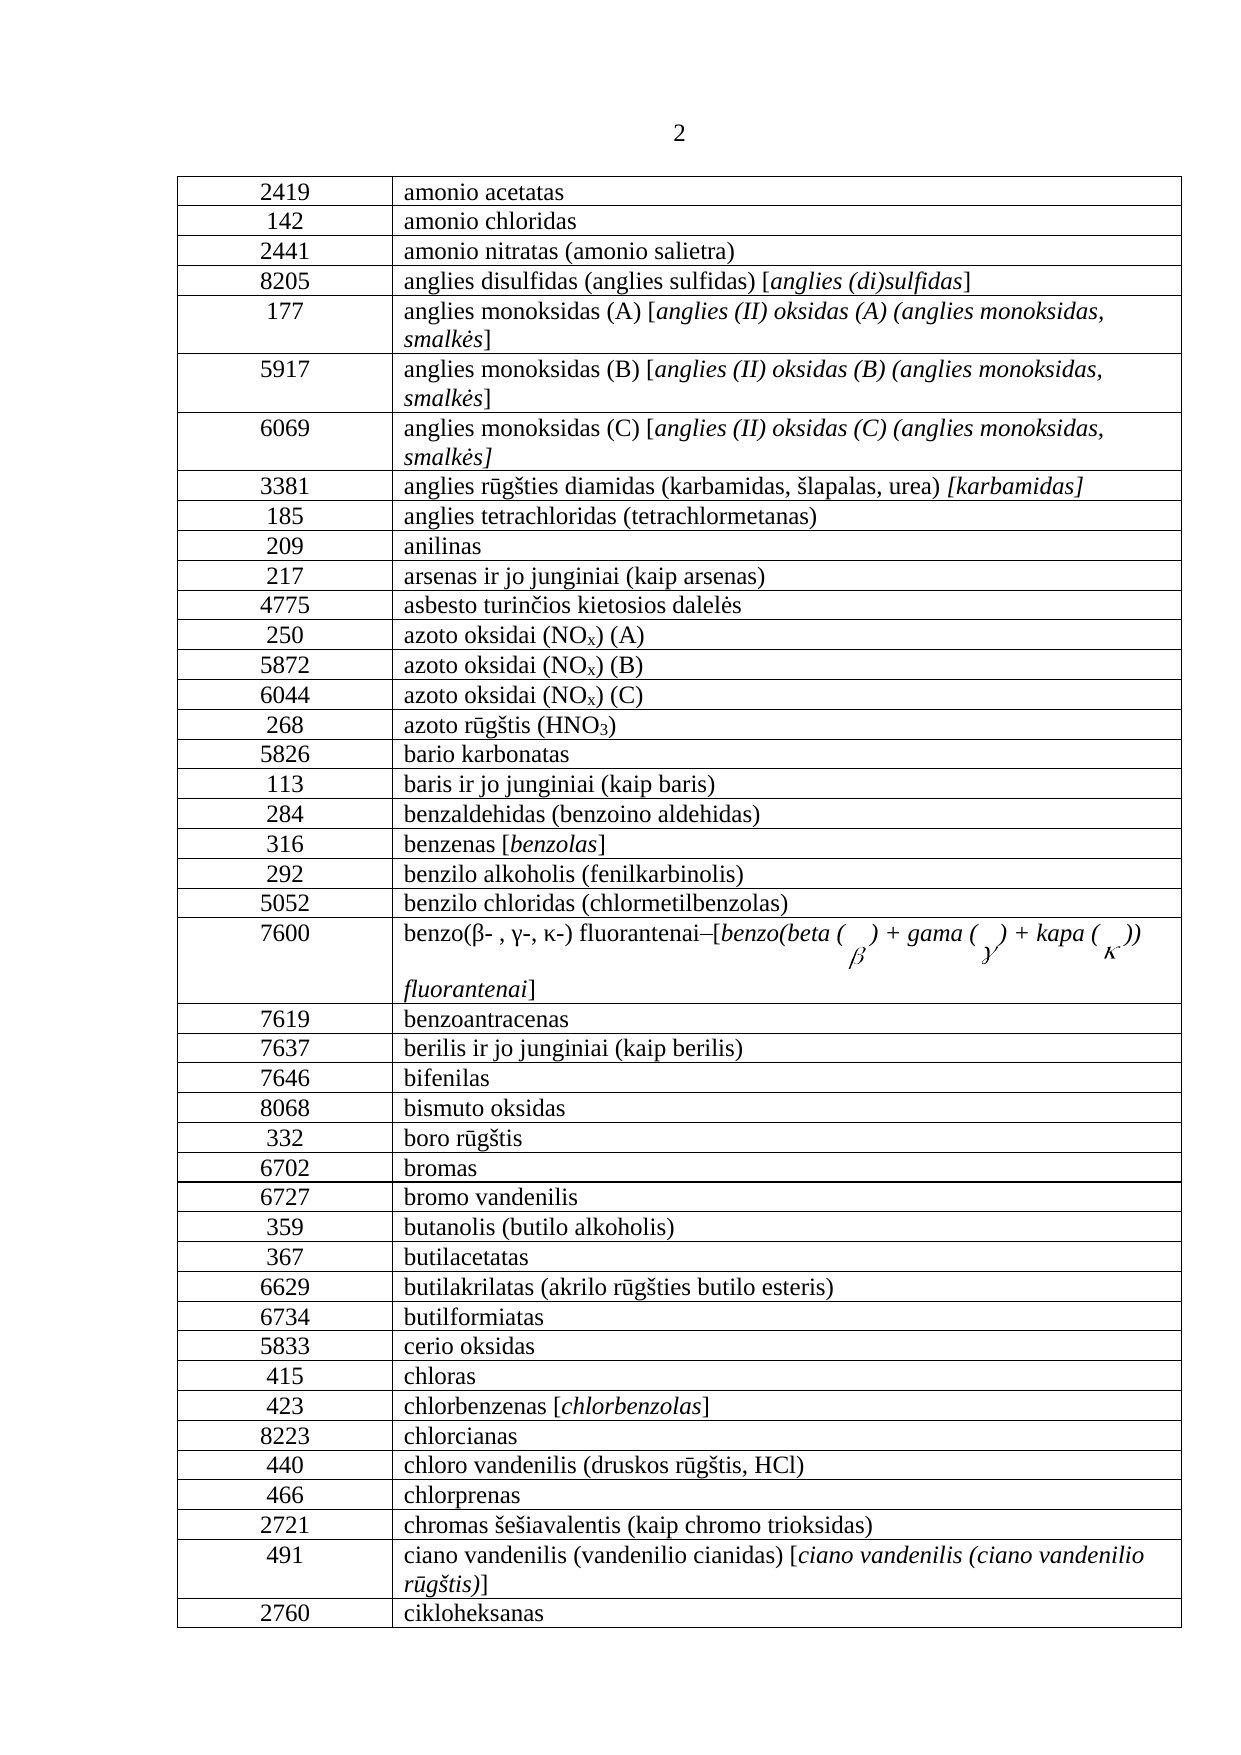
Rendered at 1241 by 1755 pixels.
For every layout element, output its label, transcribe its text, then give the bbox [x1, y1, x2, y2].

table_cell 6629 [178, 1272, 392, 1301]
table_cell baris ir jo junginiai (kaip baris) [393, 769, 1181, 798]
table_cell 5917 [178, 354, 392, 412]
table_cell butanolis (butilo alkoholis) [393, 1212, 1181, 1241]
table_cell cerio oksidas [393, 1331, 1181, 1360]
table_cell anglies tetrachloridas (tetrachlormetanas) [393, 501, 1181, 530]
table_cell asbesto turinčios kietosios dalelės [393, 591, 1181, 619]
table_cell 5826 [178, 740, 392, 768]
table_cell bismuto oksidas [393, 1093, 1181, 1122]
table_cell benzenas [benzolas] [393, 829, 1181, 858]
table_cell chromas šešiavalentis (kaip chromo trioksidas) [393, 1510, 1181, 1539]
table_cell butilakrilatas (akrilo rūgšties butilo esteris) [393, 1272, 1181, 1301]
table_cell 367 [178, 1242, 392, 1271]
table_cell 217 [178, 561, 392, 589]
table_cell 2721 [178, 1510, 392, 1539]
table_cell benzoantracenas [393, 1004, 1181, 1032]
table_cell 466 [178, 1480, 392, 1509]
table_cell 7646 [178, 1063, 392, 1092]
table_cell anglies rūgšties diamidas (karbamidas, šlapalas, urea) [karbamidas] [393, 471, 1181, 500]
table_cell 5052 [178, 889, 392, 917]
table_cell bromas [393, 1153, 1181, 1181]
table_cell benzaldehidas (benzoino aldehidas) [393, 799, 1181, 828]
table_cell amonio chloridas [393, 206, 1181, 235]
table_cell benzilo alkoholis (fenilkarbinolis) [393, 859, 1181, 887]
table_cell azoto oksidai (NOx) (C) [393, 680, 1181, 709]
table_cell 332 [178, 1123, 392, 1152]
table_cell chloras [393, 1361, 1181, 1390]
table_cell 8068 [178, 1093, 392, 1122]
table_cell 292 [178, 859, 392, 887]
table_cell chlorprenas [393, 1480, 1181, 1509]
table_cell arsenas ir jo junginiai (kaip arsenas) [393, 561, 1181, 589]
table_cell azoto rūgštis (HNO3) [393, 710, 1181, 738]
table_cell benzo(β- , γ-, κ-) fluorantenai [benzo(beta (beta) + gama (gama) + kapa (kapa)) fluorantenai] [393, 918, 1181, 1003]
table_cell amonio nitratas (amonio salietra) [393, 236, 1181, 265]
table_cell 6734 [178, 1302, 392, 1330]
table_cell anglies monoksidas (B) [anglies (II) oksidas (B) (anglies monoksidas, smalkės] [393, 354, 1181, 412]
table_cell 423 [178, 1391, 392, 1420]
table_cell bifenilas [393, 1063, 1181, 1092]
table_cell 491 [178, 1540, 392, 1597]
table_cell chlorcianas [393, 1421, 1181, 1449]
table_cell 5833 [178, 1331, 392, 1360]
table_cell berilis ir jo junginiai (kaip berilis) [393, 1034, 1181, 1062]
table_cell 2760 [178, 1599, 392, 1627]
table_cell 6044 [178, 680, 392, 709]
table_cell 7600 [178, 918, 392, 1003]
table_cell 440 [178, 1451, 392, 1479]
table_cell anglies disulfidas (anglies sulfidas) [anglies (di)sulfidas] [393, 266, 1181, 295]
table_cell 415 [178, 1361, 392, 1390]
table_cell chlorbenzenas [chlorbenzolas] [393, 1391, 1181, 1420]
table_cell ciano vandenilis (vandenilio cianidas) [ciano vandenilis (ciano vandenilio rūgštis)] [393, 1540, 1181, 1597]
table_cell benzilo chloridas (chlormetilbenzolas) [393, 889, 1181, 917]
table_cell 8205 [178, 266, 392, 295]
table_cell 177 [178, 296, 392, 353]
table_cell anglies monoksidas (C) [anglies (II) oksidas (C) (anglies monoksidas, smalkės] [393, 413, 1181, 470]
table_cell 209 [178, 531, 392, 560]
table_cell cikloheksanas [393, 1599, 1181, 1627]
table_cell azoto oksidai (NOx) (B) [393, 650, 1181, 679]
table_cell 6727 [178, 1183, 392, 1211]
table_cell bario karbonatas [393, 740, 1181, 768]
table_cell chloro vandenilis (druskos rūgštis, HCl) [393, 1451, 1181, 1479]
table_cell 6702 [178, 1153, 392, 1181]
table_cell 250 [178, 620, 392, 649]
table_cell 359 [178, 1212, 392, 1241]
table_cell amonio acetatas [393, 177, 1181, 205]
table_cell 2441 [178, 236, 392, 265]
table_cell 5872 [178, 650, 392, 679]
table_cell 8223 [178, 1421, 392, 1449]
table_cell 4775 [178, 591, 392, 619]
table_cell 142 [178, 206, 392, 235]
table_cell butilacetatas [393, 1242, 1181, 1271]
table_cell 2419 [178, 177, 392, 205]
table_cell 268 [178, 710, 392, 738]
table_cell 7619 [178, 1004, 392, 1032]
table_cell azoto oksidai (NOx) (A) [393, 620, 1181, 649]
table_cell 284 [178, 799, 392, 828]
table_cell 3381 [178, 471, 392, 500]
table_cell butilformiatas [393, 1302, 1181, 1330]
table_cell anglies monoksidas (A) [anglies (II) oksidas (A) (anglies monoksidas, smalkės] [393, 296, 1181, 353]
table_cell 7637 [178, 1034, 392, 1062]
table_cell 113 [178, 769, 392, 798]
table_cell 316 [178, 829, 392, 858]
table_cell bromo vandenilis [393, 1183, 1181, 1211]
table_cell boro rūgštis [393, 1123, 1181, 1152]
table_cell 185 [178, 501, 392, 530]
table_cell anilinas [393, 531, 1181, 560]
table_cell 6069 [178, 413, 392, 470]
